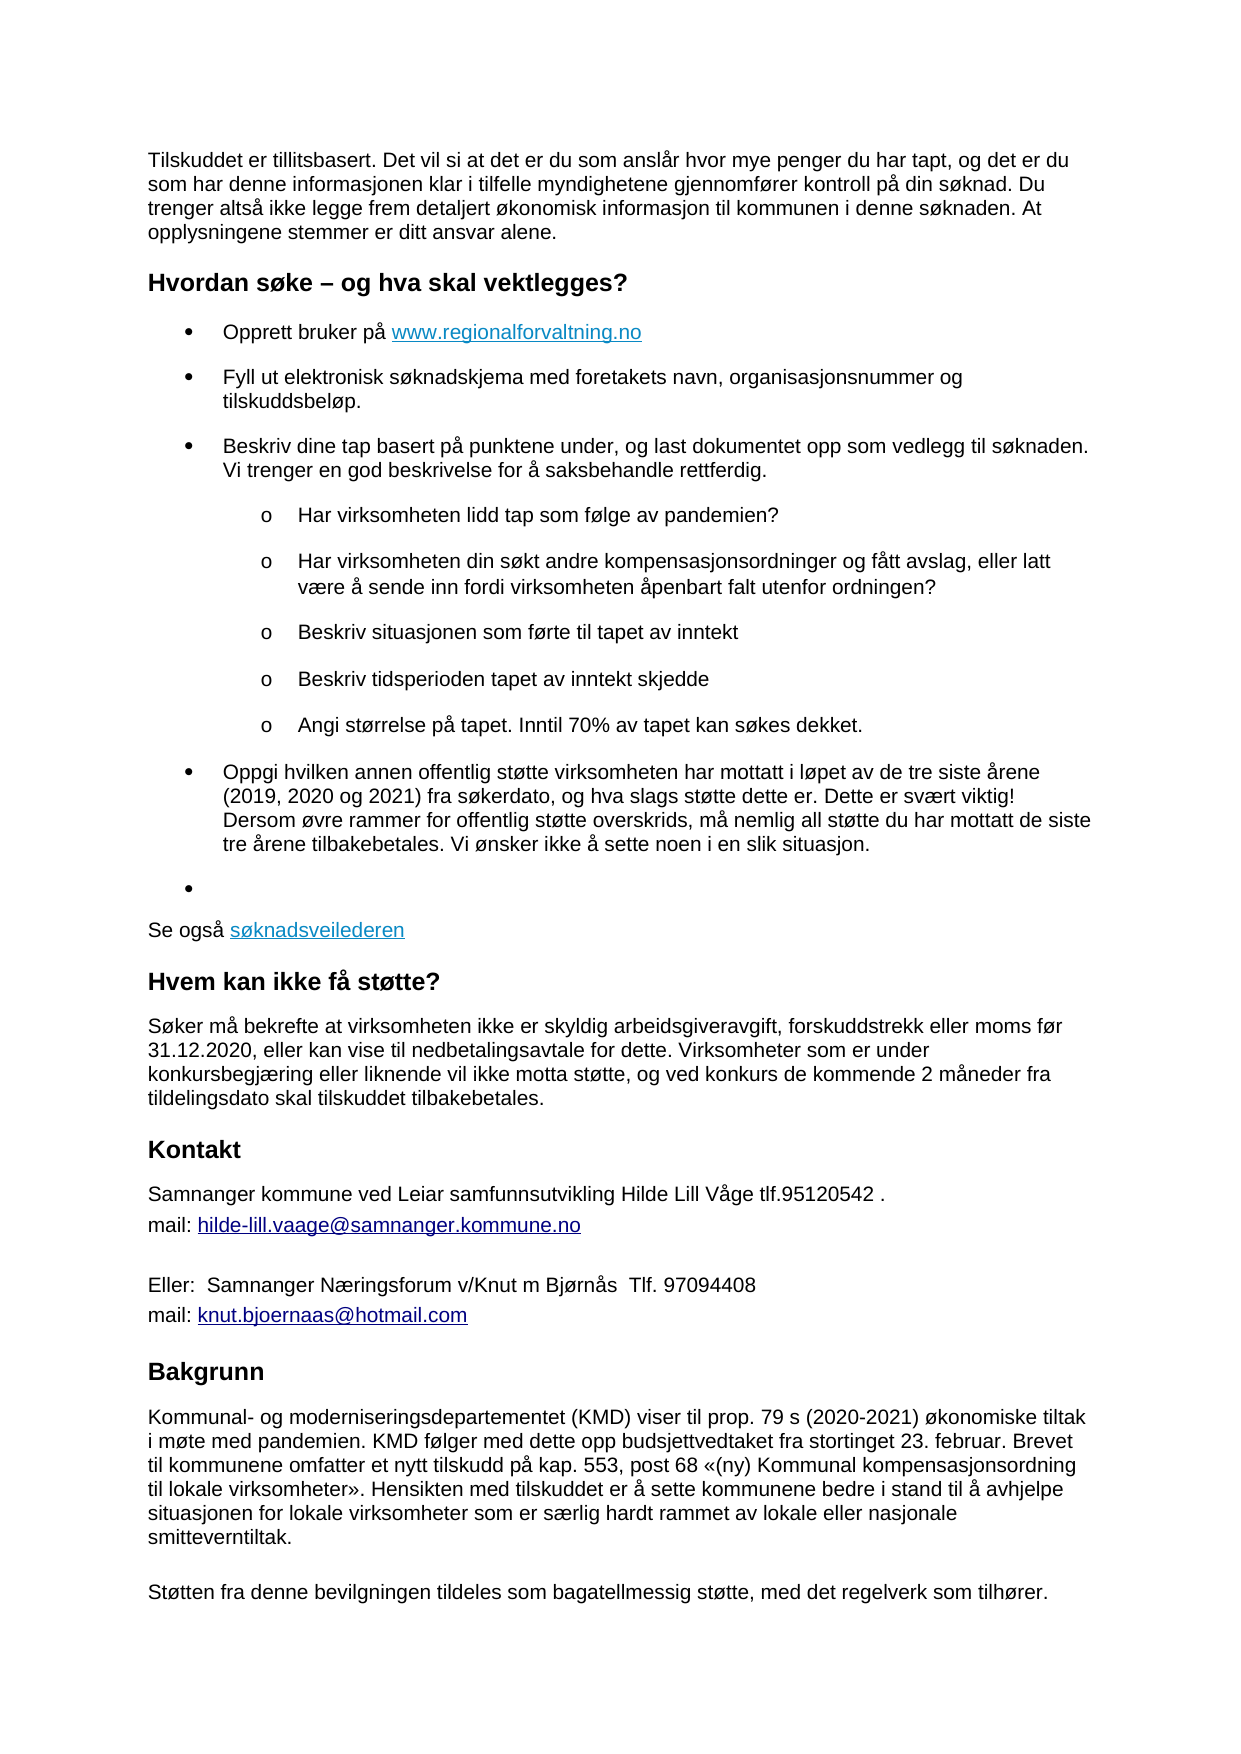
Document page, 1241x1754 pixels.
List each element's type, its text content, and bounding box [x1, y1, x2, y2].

text Tilskuddet er tillitsbasert. Det vil si at det er du som anslår hvor mye penger du har tapt, og det er du som har denne informasjonen klar i tilfelle myndighetene gjennomfører kontroll på din søknad. Du trenger altså ikke legge frem detaljert økonomisk informasjon til kommunen i denne søknaden. At opplysningene stemmer er ditt ansvar alene. [148, 148, 1093, 243]
subtitle Kontakt [148, 1135, 1093, 1163]
list Oppgi hvilken annen offentlig støtte virksomheten har mottatt i løpet av de tre siste årene (2019, 2020 og 2021) fra søkerdato, og hva slags støtte dette er. Dette er svært viktig! Dersom øvre rammer for offentlig støtte overskrids, må nemlig all støtte du har mottatt de siste tre årene tilbakebetales. Vi ønsker ikke å sette noen i en slik situasjon. [185, 760, 1093, 856]
list Beskriv situasjonen som førte til tapet av inntekt [260, 620, 1093, 646]
text Se også søknadsveilederen [148, 917, 1093, 941]
text Støtten fra denne bevilgningen tildeles som bagatellmessig støtte, med det regelverk som tilhører. [148, 1580, 1093, 1604]
subtitle Hvordan søke – og hva skal vektlegges? [148, 268, 1093, 297]
text Eller: Samnanger Næringsforum v/Knut m Bjørnås Tlf. 97094408 [148, 1273, 1093, 1297]
list Fyll ut elektronisk søknadskjema med foretakets navn, organisasjonsnummer og tilskuddsbeløp. [185, 365, 1093, 413]
list Har virksomheten lidd tap som følge av pandemien? [260, 503, 1093, 528]
list Beskriv tidsperioden tapet av inntekt skjedde [260, 667, 1093, 692]
text mail: knut.bjoernaas@hotmail.com [148, 1303, 1093, 1327]
text Søker må bekrefte at virksomheten ikke er skyldig arbeidsgiveravgift, forskuddstrekk eller moms før 31.12.2020, eller kan vise til nedbetalingsavtale for dette. Virksomheter som er under konkursbegjæring eller liknende vil ikke motta støtte, og ved konkurs de kommende 2 måneder fra tildelingsdato skal tilskuddet tilbakebetales. [148, 1014, 1093, 1110]
text Samnanger kommune ved Leiar samfunnsutvikling Hilde Lill Våge tlf.95120542 . [148, 1182, 1093, 1206]
list Angi størrelse på tapet. Inntil 70% av tapet kan søkes dekket. [260, 713, 1093, 739]
text Kommunal- og moderniseringsdepartementet (KMD) viser til prop. 79 s (2020-2021) økonomiske tiltak i møte med pandemien. KMD følger med dette opp budsjettvedtaket fra stortinget 23. februar. Brevet til kommunene omfatter et nytt tilskudd på kap. 553, post 68 «(ny) Kommunal kompensasjonsordning til lokale virksomheter». Hensikten med tilskuddet er å sette kommunene bedre i stand til å avhjelpe situasjonen for lokale virksomheter som er særlig hardt rammet av lokale eller nasjonale smitteverntiltak. [148, 1405, 1093, 1548]
list Beskriv dine tap basert på punktene under, og last dokumentet opp som vedlegg til søknaden. Vi trenger en god beskrivelse for å saksbehandle rettferdig. [185, 434, 1093, 482]
text mail: hilde-lill.vaage@samnanger.kommune.no [148, 1212, 1093, 1236]
subtitle Bakgrunn [148, 1357, 1093, 1386]
list Opprett bruker på www.regionalforvaltning.no [185, 320, 1093, 344]
list Har virksomheten din søkt andre kompensasjonsordninger og fått avslag, eller latt være å sende inn fordi virksomheten åpenbart falt utenfor ordningen? [260, 549, 1093, 599]
subtitle Hvem kan ikke få støtte? [148, 966, 1093, 995]
